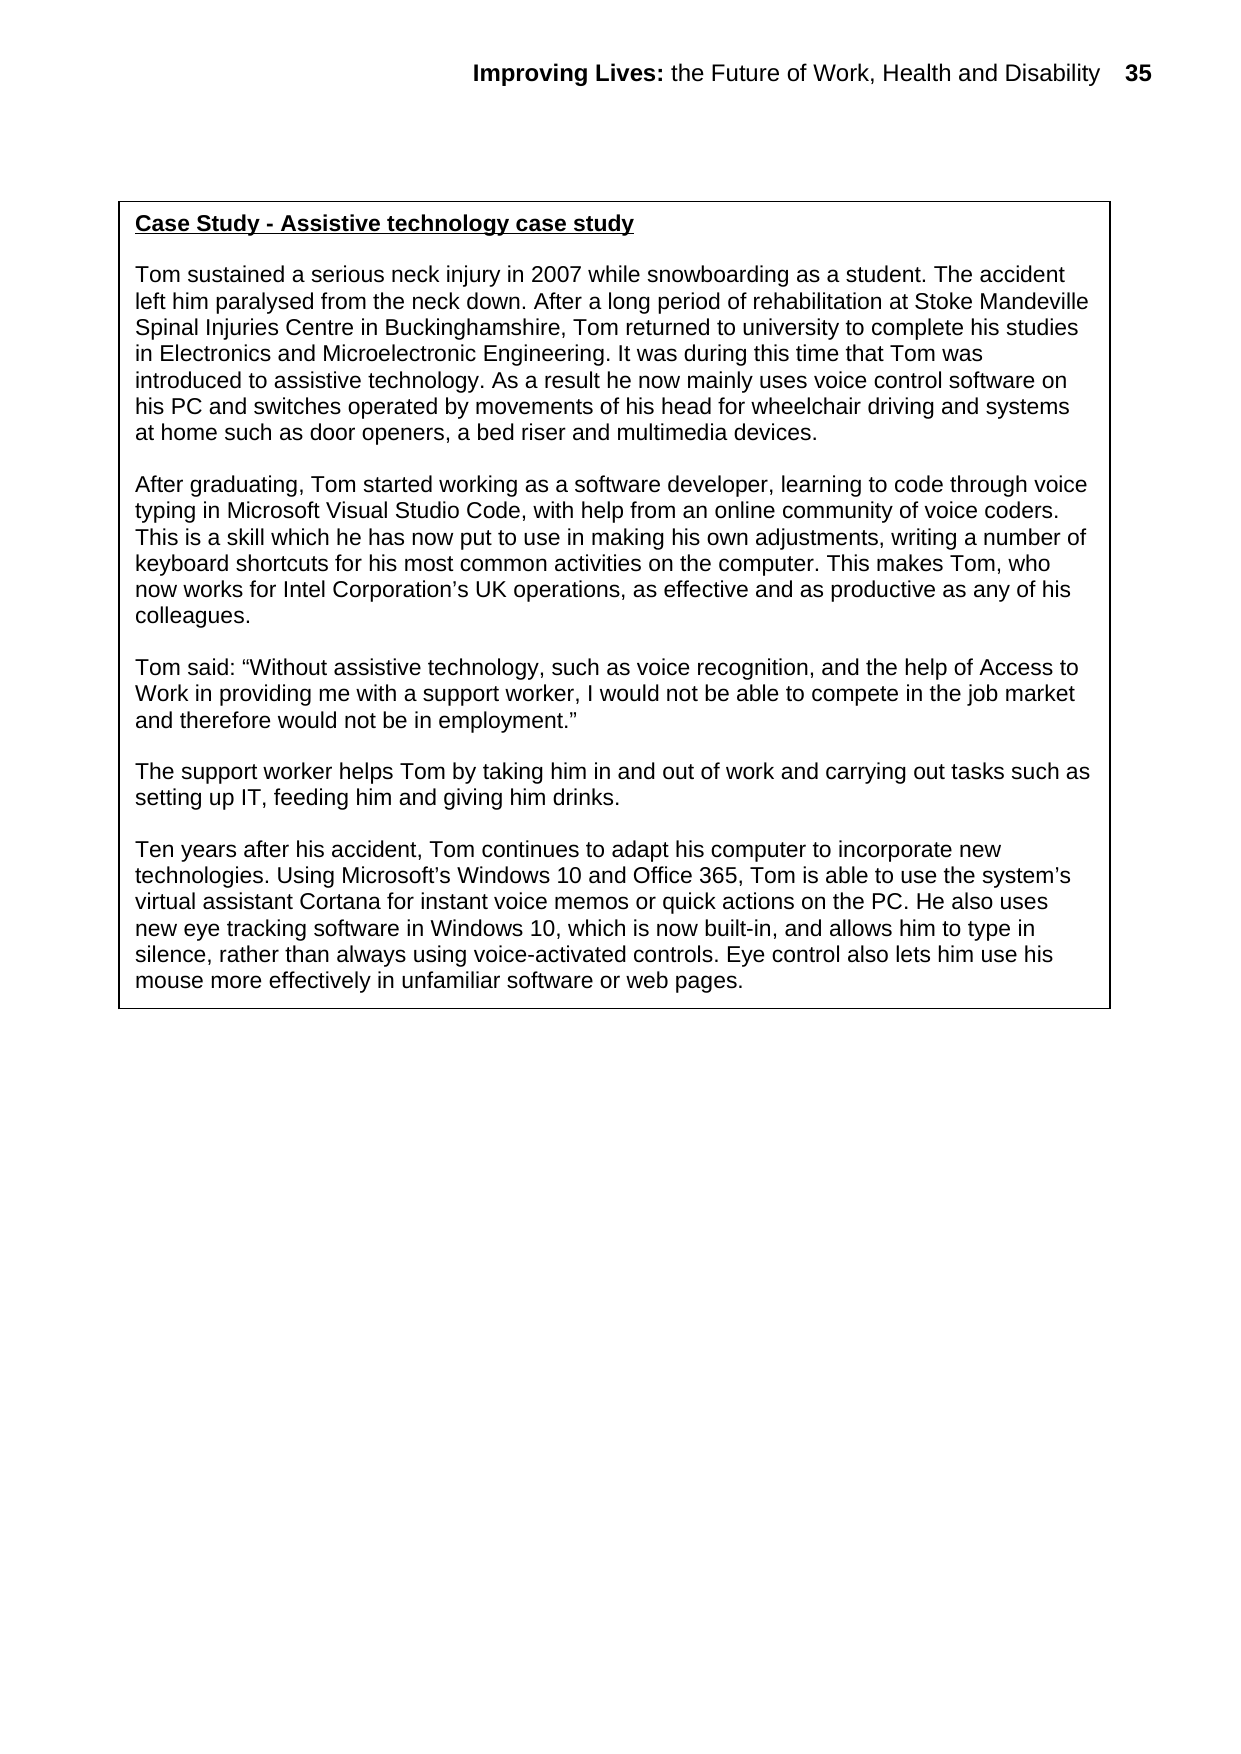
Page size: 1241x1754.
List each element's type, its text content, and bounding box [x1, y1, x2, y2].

text Case Study - Assistive technology case study [135, 210, 1094, 236]
text Ten years after his accident, Tom continues to adapt his computer to incorporate new technologies. Using Microsoft’s Windows 10 and Office 365, Tom is able to use the system’s virtual assistant Cortana for instant voice memos or quick actions on the PC. He also uses new eye tracking software in Windows 10, which is now built-in, and allows him to type in silence, rather than always using voice-activated controls. Eye control also lets him use his mouse more effectively in unfamiliar software or web pages. [135, 836, 1094, 994]
text Tom said: “Without assistive technology, such as voice recognition, and the help of Access to Work in providing me with a support worker, I would not be able to compete in the job market and therefore would not be in employment.” [135, 654, 1094, 733]
text Tom sustained a serious neck injury in 2007 while snowboarding as a student. The accident left him paralysed from the neck down. After a long period of rehabilitation at Stoke Mandeville Spinal Injuries Centre in Buckinghamshire, Tom returned to university to complete his studies in Electronics and Microelectronic Engineering. It was during this time that Tom was introduced to assistive technology. As a result he now mainly uses voice control software on his PC and switches operated by movements of his head for wheelchair driving and systems at home such as door openers, a bed riser and multimedia devices. [135, 261, 1094, 446]
text The support worker helps Tom by taking him in and out of work and carrying out tasks such as setting up IT, feeding him and giving him drinks. [135, 758, 1094, 811]
text After graduating, Tom started working as a software developer, learning to code through voice typing in Microsoft Visual Studio Code, with help from an online community of voice coders. This is a skill which he has now put to use in making his own adjustments, writing a number of keyboard shortcuts for his most common activities on the computer. This makes Tom, who now works for Intel Corporation’s UK operations, as effective and as productive as any of his colleagues. [135, 471, 1094, 629]
